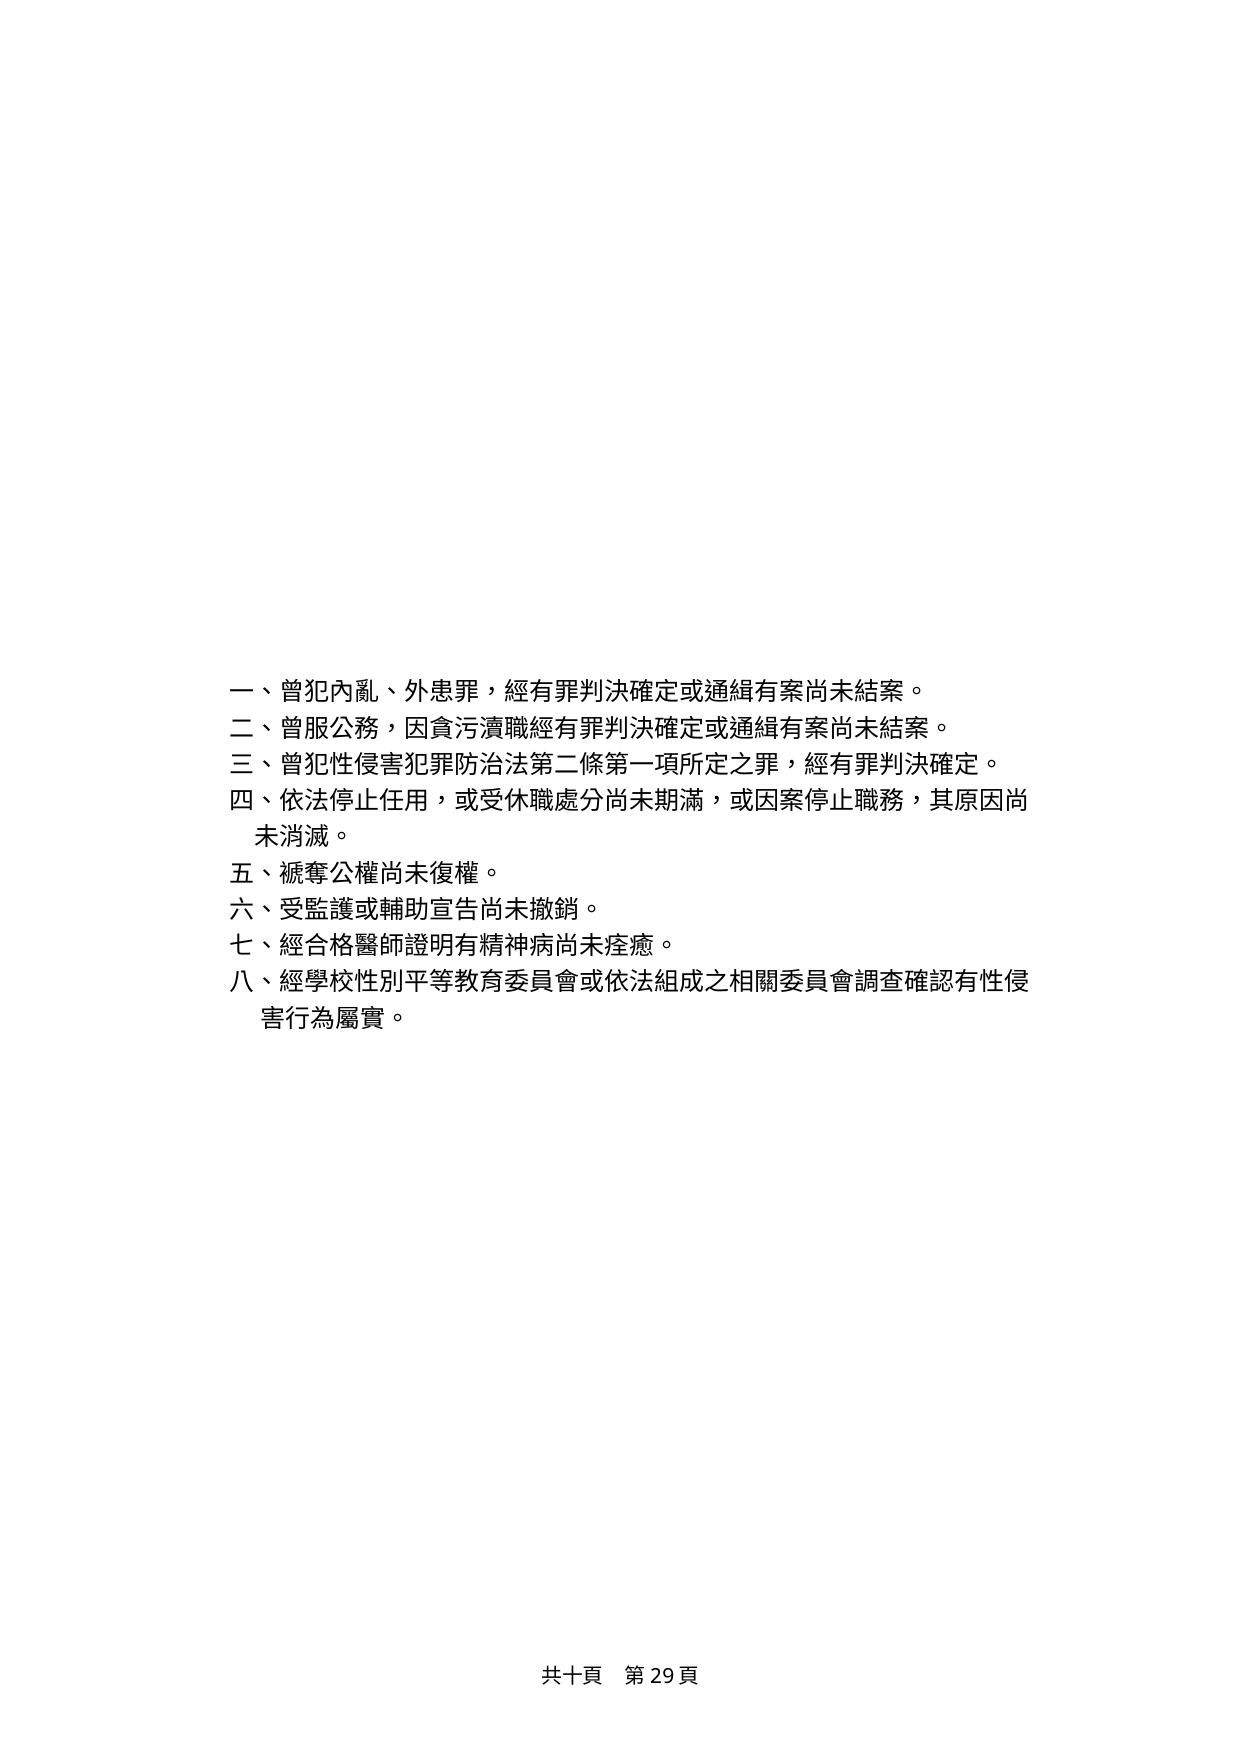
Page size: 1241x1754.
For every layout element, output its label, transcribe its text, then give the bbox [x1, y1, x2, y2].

text 七、經合格醫師證明有精神病尚未痊癒。 [118, 926, 1122, 962]
text 二、曾服公務，因貪污瀆職經有罪判決確定或通緝有案尚未結案。 [118, 708, 1122, 744]
text 一、曾犯內亂、外患罪，經有罪判決確定或通緝有案尚未結案。 [118, 672, 1122, 708]
text 五、褫奪公權尚未復權。 [118, 853, 1122, 889]
text 三、曾犯性侵害犯罪防治法第二條第一項所定之罪，經有罪判決確定。 [118, 744, 1122, 781]
text 害行為屬實。 [118, 998, 1122, 1034]
text 八、經學校性別平等教育委員會或依法組成之相關委員會調查確認有性侵 [118, 962, 1122, 998]
text 六、受監護或輔助宣告尚未撤銷。 [118, 889, 1122, 926]
text 四、依法停止任用，或受休職處分尚未期滿，或因案停止職務，其原因尚 [118, 781, 1122, 817]
text 未消滅。 [118, 817, 1122, 853]
